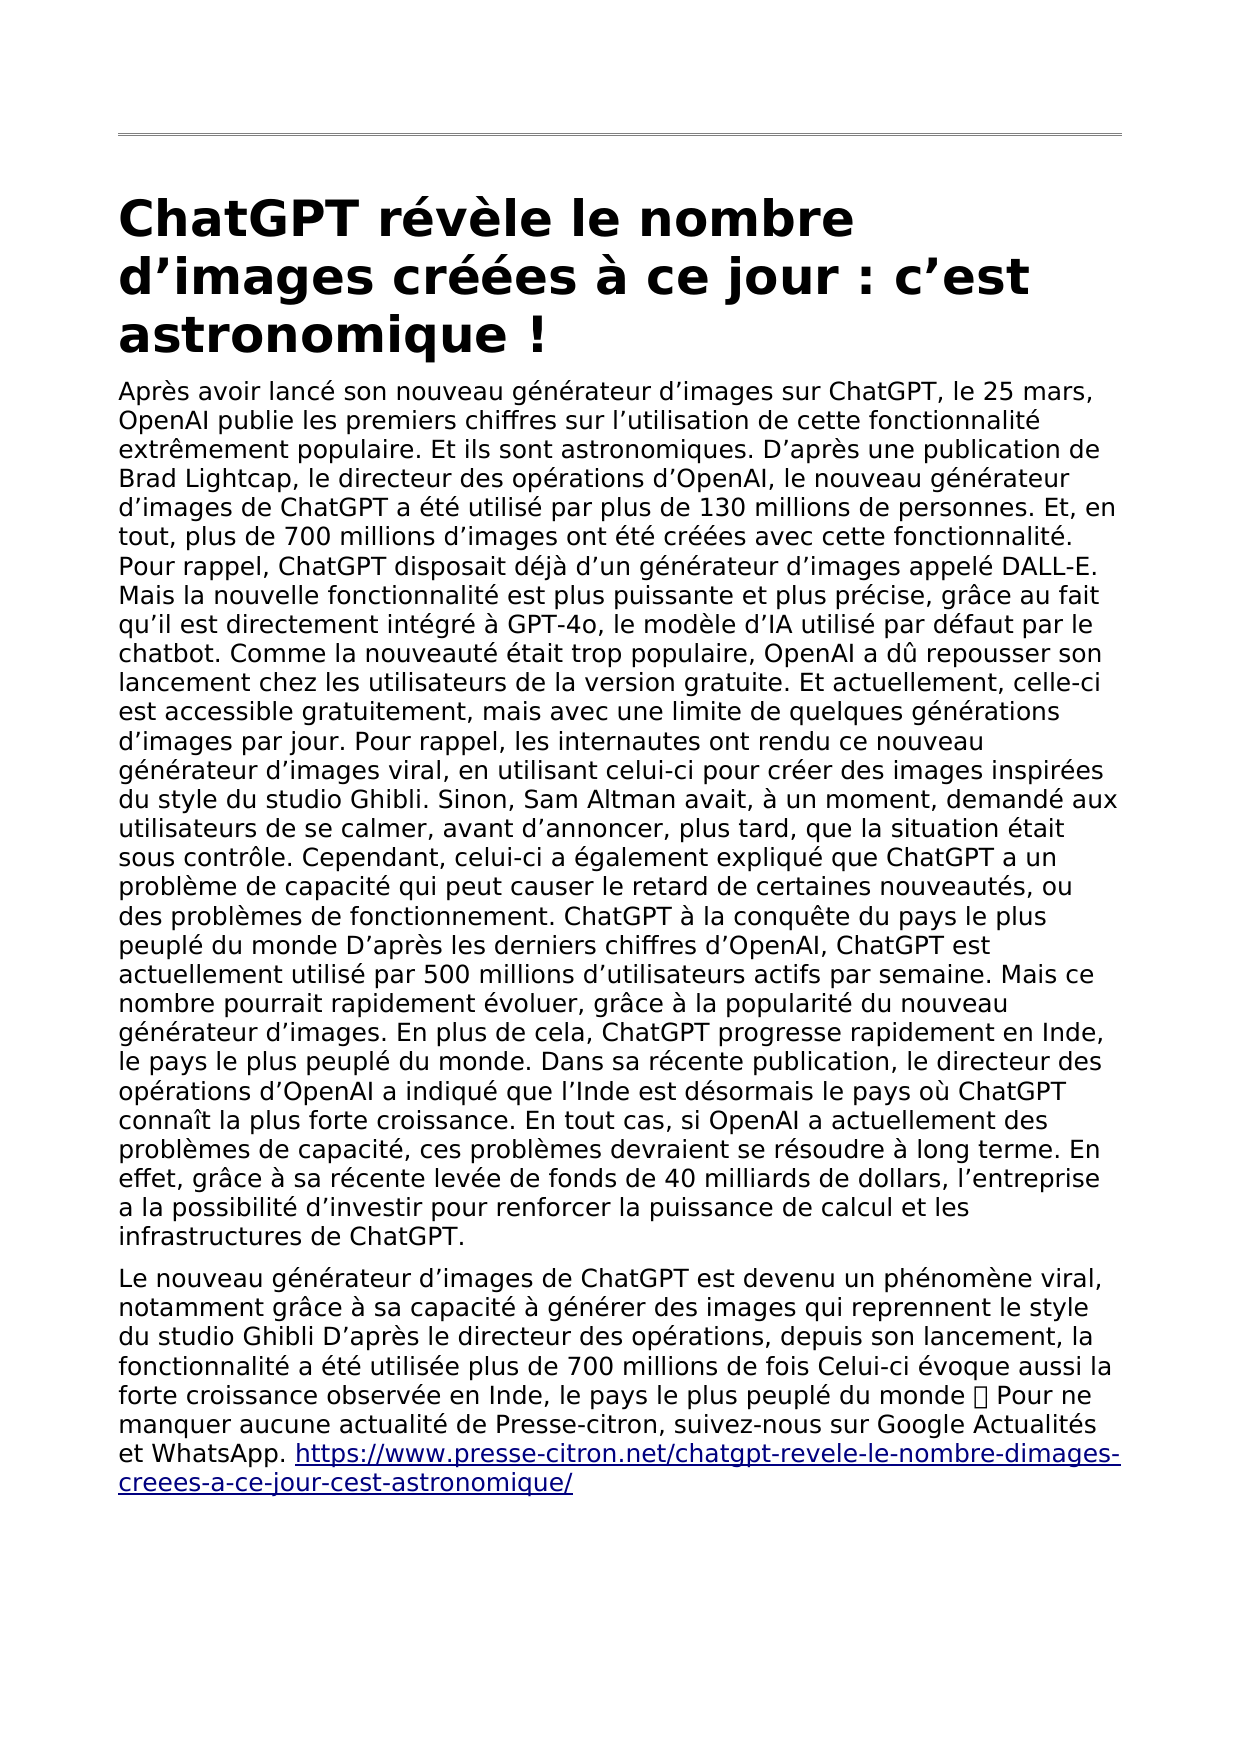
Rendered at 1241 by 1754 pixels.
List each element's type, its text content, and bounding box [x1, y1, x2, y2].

subtitle ChatGPT révèle le nombre d’images créées à ce jour : c’est astronomique ! [118, 189, 1122, 364]
text Après avoir lancé son nouveau générateur d’images sur ChatGPT, le 25 mars, OpenAI publie les premiers chiffres sur l’utilisation de cette fonctionnalité extrêmement populaire. Et ils sont astronomiques. D’après une publication de Brad Lightcap, le directeur des opérations d’OpenAI, le nouveau générateur d’images de ChatGPT a été utilisé par plus de 130 millions de personnes. Et, en tout, plus de 700 millions d’images ont été créées avec cette fonctionnalité. Pour rappel, ChatGPT disposait déjà d’un générateur d’images appelé DALL-E. Mais la nouvelle fonctionnalité est plus puissante et plus précise, grâce au fait qu’il est directement intégré à GPT-4o, le modèle d’IA utilisé par défaut par le chatbot. Comme la nouveauté était trop populaire, OpenAI a dû repousser son lancement chez les utilisateurs de la version gratuite. Et actuellement, celle-ci est accessible gratuitement, mais avec une limite de quelques générations d’images par jour. Pour rappel, les internautes ont rendu ce nouveau générateur d’images viral, en utilisant celui-ci pour créer des images inspirées du style du studio Ghibli. Sinon, Sam Altman avait, à un moment, demandé aux utilisateurs de se calmer, avant d’annoncer, plus tard, que la situation était sous contrôle. Cependant, celui-ci a également expliqué que ChatGPT a un problème de capacité qui peut causer le retard de certaines nouveautés, ou des problèmes de fonctionnement. ChatGPT à la conquête du pays le plus peuplé du monde D’après les derniers chiffres d’OpenAI, ChatGPT est actuellement utilisé par 500 millions d’utilisateurs actifs par semaine. Mais ce nombre pourrait rapidement évoluer, grâce à la popularité du nouveau générateur d’images. En plus de cela, ChatGPT progresse rapidement en Inde, le pays le plus peuplé du monde. Dans sa récente publication, le directeur des opérations d’OpenAI a indiqué que l’Inde est désormais le pays où ChatGPT connaît la plus forte croissance. En tout cas, si OpenAI a actuellement des problèmes de capacité, ces problèmes devraient se résoudre à long terme. En effet, grâce à sa récente levée de fonds de 40 milliards de dollars, l’entreprise a la possibilité d’investir pour renforcer la puissance de calcul et les infrastructures de ChatGPT. [118, 377, 1122, 1252]
text Le nouveau générateur d’images de ChatGPT est devenu un phénomène viral, notamment grâce à sa capacité à générer des images qui reprennent le style du studio Ghibli D’après le directeur des opérations, depuis son lancement, la fonctionnalité a été utilisée plus de 700 millions de fois Celui-ci évoque aussi la forte croissance observée en Inde, le pays le plus peuplé du monde 📍 Pour ne manquer aucune actualité de Presse-citron, suivez-nous sur Google Actualités et WhatsApp. https://www.presse-citron.net/chatgpt-revele-le-nombre-dimages-creees-a-ce-jour-cest-astronomique/ [118, 1264, 1122, 1497]
